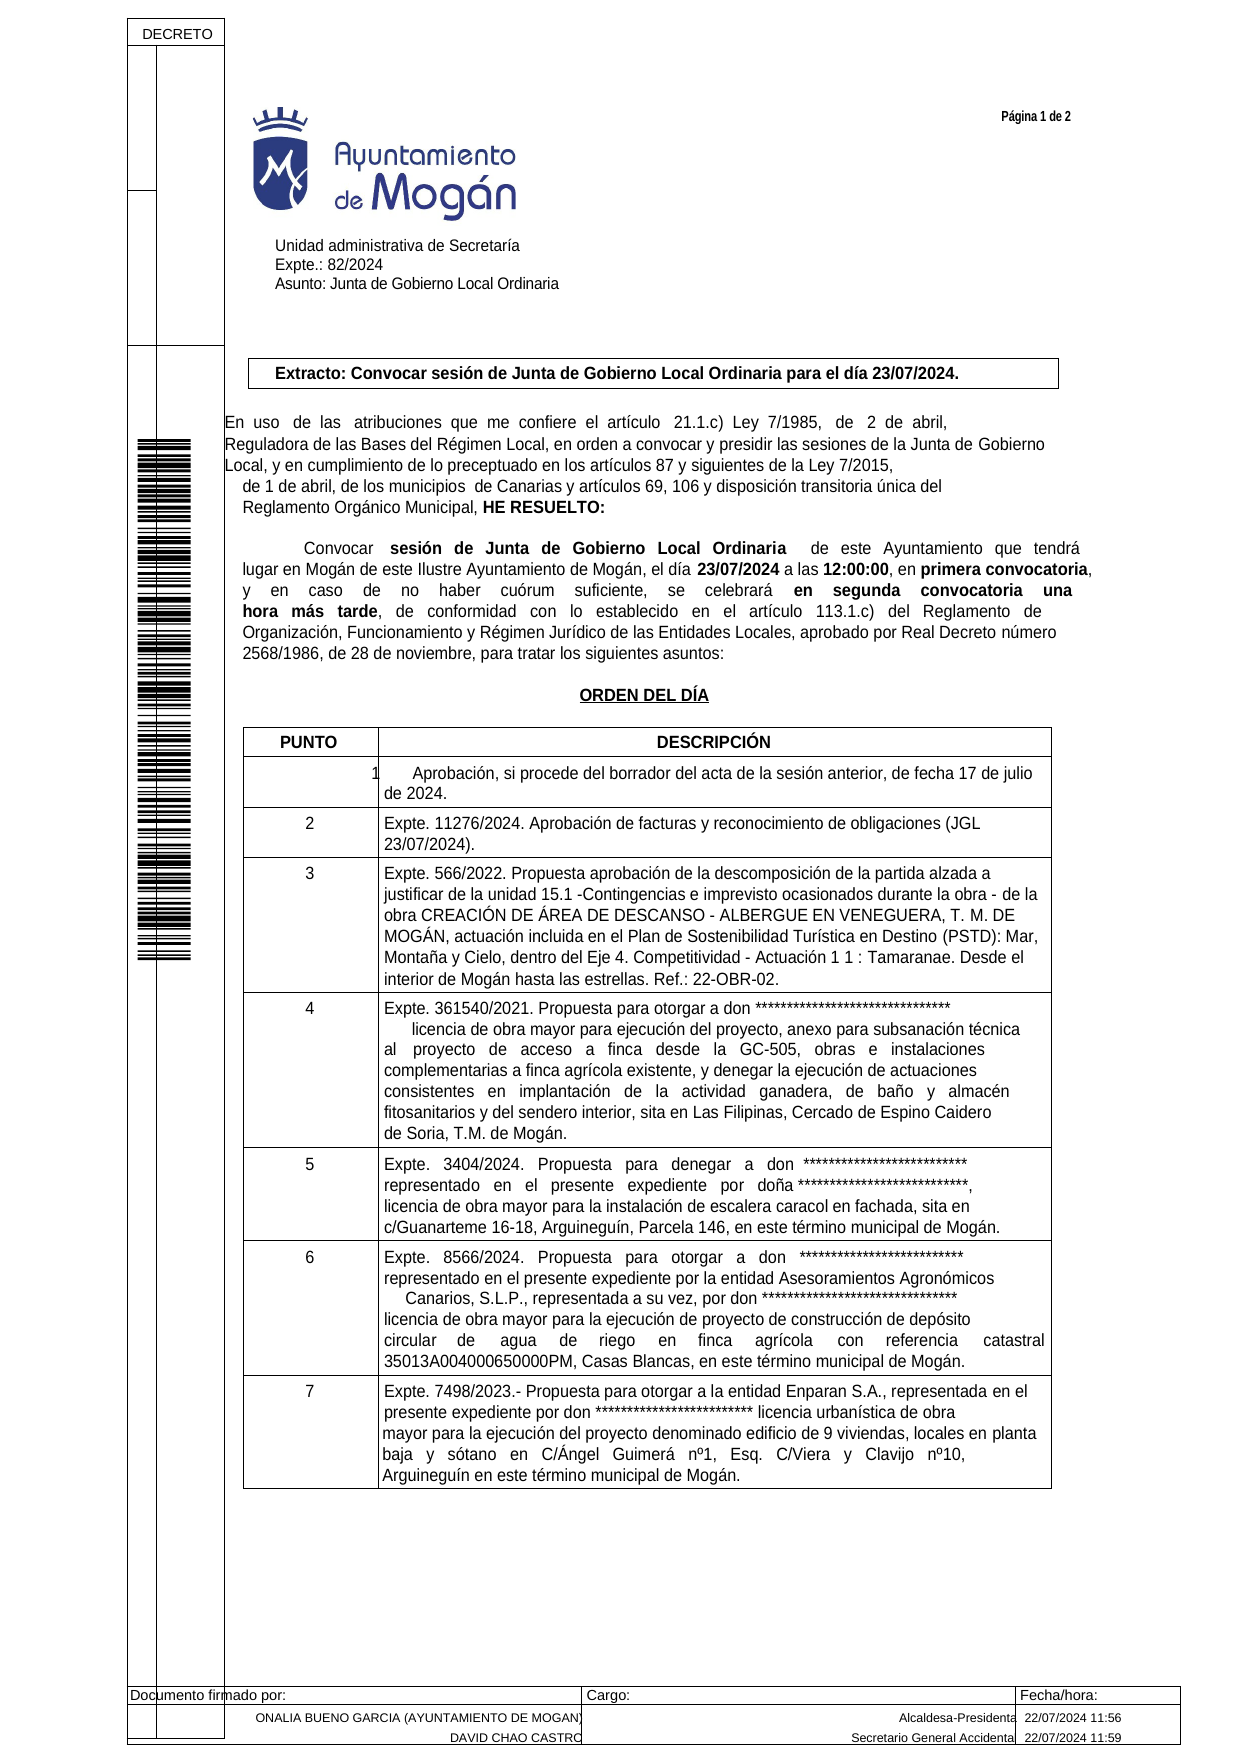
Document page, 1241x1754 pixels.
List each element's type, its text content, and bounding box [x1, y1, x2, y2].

table_header DECRETO [128, 19, 224, 44]
text Unidad administrativa de Secretaría Expte.: 82/2024 [275, 236, 682, 274]
table_cell Expte. 566/2022. Propuesta aprobación de la descomposición de la partida alzada a justificar de la unidad 15.1 -Contingencias e imprevisto ocasionados durante la obra - de la obra CREACIÓN DE ÁREA DE DESCANSO - ALBERGUE EN VENEGUERA, T. M. DE MOGÁN, actuación incluida en el Plan de Sostenibilidad Turística en Destino (PSTD): Mar, Montaña y Cielo, dentro del Eje 4. Competitividad - Actuación 1 1 : Tamaranae. Desde el interior de Mogán hasta las estrellas. Ref.: 22-OBR-02. [379, 858, 1051, 992]
table_cell ONALIA BUENO GARCIA (AYUNTAMIENTO DE MOGAN) DAVID CHAO CASTRO [128, 1705, 581, 1744]
table_cell Alcaldesa-Presidenta Secretario General Accidental [582, 1705, 1015, 1744]
table_cell [157, 346, 224, 1738]
table_cell 5 [244, 1148, 378, 1240]
table_cell Expte. 361540/2021. Propuesta para otorgar a don ******************************* licencia de obra mayor para ejecución del proyecto, anexo para subsanación técnica al proyecto de acceso a finca desde la GC-505, obras e instalaciones complementarias a finca agrícola existente, y denegar la ejecución de actuaciones consistentes en implantación de la actividad ganadera, de baño y almacén fitosanitarios y del sendero interior, sita en Las Filipinas, Cercado de Espino Caidero de Soria, T.M. de Mogán. [379, 993, 1051, 1147]
text Página 1 de 2 [1001, 108, 1188, 124]
table_cell 22/07/2024 11:56 22/07/2024 11:59 [1016, 1705, 1180, 1744]
table_cell Expte. 7498/2023.- Propuesta para otorgar a la entidad Enparan S.A., representada en el presente expediente por don ************************* licencia urbanística de obra mayor para la ejecución del proyecto denominado edificio de 9 viviendas, locales en planta baja y sótano en C/Ángel Guimerá nº1, Esq. C/Viera y Clavijo nº10, Arguineguín en este término municipal de Mogán. [379, 1376, 1051, 1488]
table_cell 2 [244, 808, 378, 857]
table_cell [128, 346, 156, 1738]
text Convocar sesión de Junta de Gobierno Local Ordinaria de este Ayuntamiento que tendrá lugar en Mogán de este Ilustre Ayuntamiento de Mogán, el día 23/07/2024 a las 12:00:00, en primera convocatoria, y en caso de no haber cuórum suficiente, se celebrará en segunda convocatoria una hora más tarde, de conformidad con lo establecido en el artículo 113.1.c) del Reglamento de [242, 538, 1092, 622]
table_cell [157, 46, 224, 344]
text Asunto: Junta de Gobierno Local Ordinaria [275, 274, 1188, 293]
table_header Cargo: [582, 1687, 1015, 1704]
table_cell 6 [244, 1241, 378, 1374]
table_header DESCRIPCIÓN [379, 728, 1051, 756]
table_cell [128, 191, 156, 344]
text [1059, 363, 1188, 383]
text ORDEN DEL DÍA [579, 685, 1188, 705]
table_cell [128, 46, 156, 190]
table_cell 7 [244, 1376, 378, 1488]
text En uso de las atribuciones que me confiere el artículo 21.1.c) Ley 7/1985, de 2 de abril, Reguladora de las Bases del Régimen Local, en orden a convocar y presidir las sesiones de la Junta de Gobierno Local, y en cumplimiento de lo preceptuado en los artículos 87 y siguientes de la Ley 7/2015, [225, 412, 1092, 475]
table_header PUNTO [244, 728, 378, 756]
table_header Documento firmado por: [225, 1687, 581, 1704]
text de 1 de abril, de los municipios de Canarias y artículos 69, 106 y disposición transitoria única del Reglamento Orgánico Municipal, HE RESUELTO: [242, 475, 1092, 517]
text Organización, Funcionamiento y Régimen Jurídico de las Entidades Locales, aprobado por Real Decreto número 2568/1986, de 28 de noviembre, para tratar los siguientes asuntos: [242, 622, 1092, 664]
table_cell 4 [244, 993, 378, 1147]
table_cell Expte. 3404/2024. Propuesta para denegar a don ************************** representado en el presente expediente por doña ***************************, licencia de obra mayor para la instalación de escalera caracol en fachada, sita en c/Guanarteme 16-18, Arguineguín, Parcela 146, en este término municipal de Mogán. [379, 1148, 1051, 1240]
table_cell Aprobación, si procede del borrador del acta de la sesión anterior, de fecha 17 de julio de 2024. [379, 757, 1051, 807]
table_cell Expte. 8566/2024. Propuesta para otorgar a don ************************** representado en el presente expediente por la entidad Asesoramientos Agronómicos Canarios, S.L.P., representada a su vez, por don ******************************* licencia de obra mayor para la ejecución de proyecto de construcción de depósito circular de agua de riego en finca agrícola con referencia catastral 35013A004000650000PM, Casas Blancas, en este término municipal de Mogán. [379, 1241, 1051, 1374]
table_cell 1 [244, 757, 378, 807]
text Extracto: Convocar sesión de Junta de Gobierno Local Ordinaria para el día 23/07/2024. [275, 363, 1058, 383]
table_header Fecha/hora: [1016, 1687, 1180, 1704]
table_cell Expte. 11276/2024. Aprobación de facturas y reconocimiento de obligaciones (JGL 23/07/2024). [379, 808, 1051, 857]
picture [252, 107, 516, 226]
table_cell 3 [244, 858, 378, 992]
